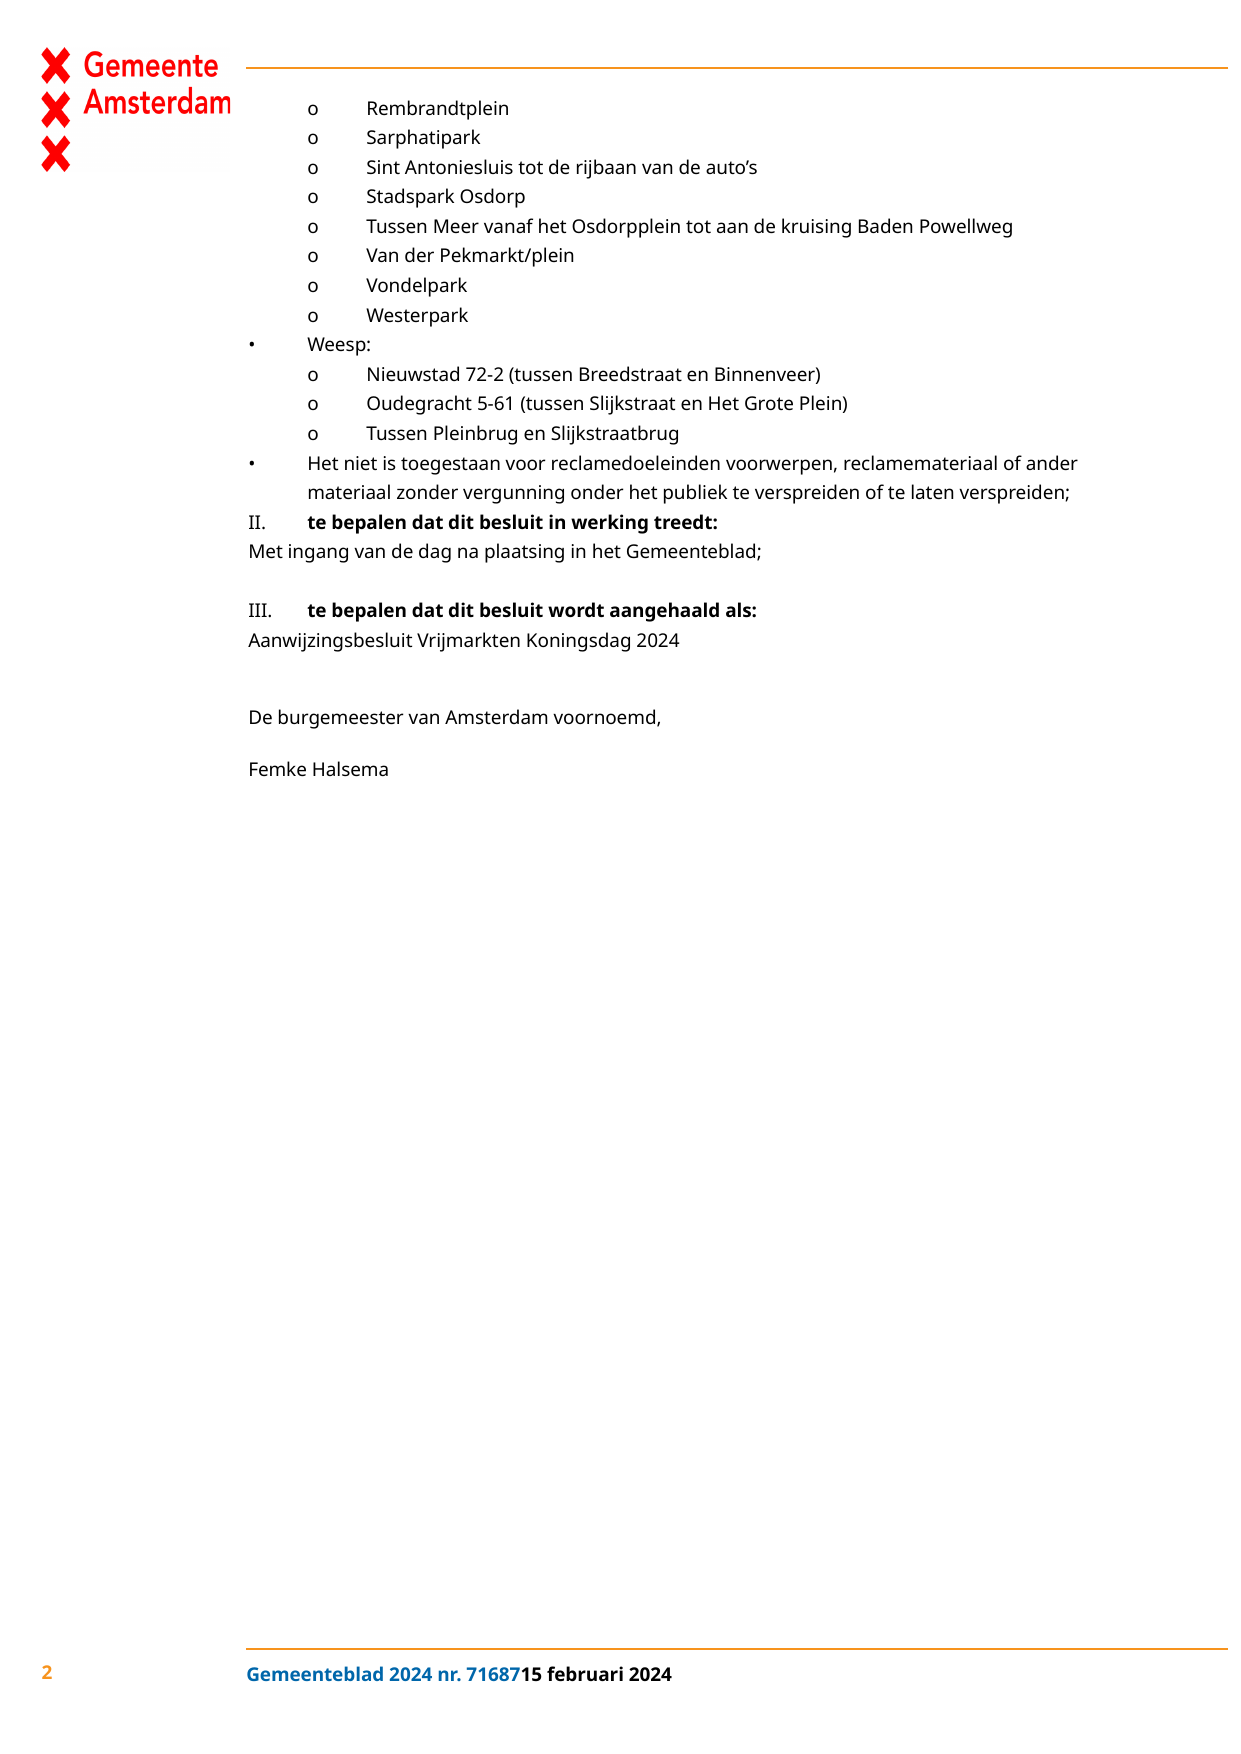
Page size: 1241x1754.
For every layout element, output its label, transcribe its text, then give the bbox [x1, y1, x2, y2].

list Van der Pekmarkt/plein [307, 243, 1152, 268]
list Sint Antoniesluis tot de rijbaan van de auto’s [307, 154, 1152, 180]
list Tussen Pleinbrug en Slijkstraatbrug [307, 420, 1152, 446]
list Het niet is toegestaan voor reclamedoeleinden voorwerpen, reclamemateriaal of ander materiaal zonder vergunning onder het publiek te verspreiden of te laten verspreiden; [248, 450, 1152, 505]
text De burgemeester van Amsterdam voornoemd, [248, 704, 1152, 730]
text Met ingang van de dag na plaatsing in het Gemeenteblad; [248, 538, 1152, 564]
text Aanwijzingsbesluit Vrijmarkten Koningsdag 2024 [248, 627, 1152, 653]
picture [41, 47, 231, 172]
list Sarphatipark [307, 124, 1152, 150]
list Nieuwstad 72-2 (tussen Breedstraat en Binnenveer) [307, 361, 1152, 387]
list Weesp: [248, 331, 1152, 357]
list Oudegracht 5-61 (tussen Slijkstraat en Het Grote Plein) [307, 391, 1152, 416]
list te bepalen dat dit besluit wordt aangehaald als: [248, 598, 1152, 623]
list Westerpark [307, 302, 1152, 328]
text Femke Halsema [248, 756, 1152, 782]
list Vondelpark [307, 272, 1152, 298]
list Rembrandtplein [307, 95, 1152, 121]
list Tussen Meer vanaf het Osdorpplein tot aan de kruising Baden Powellweg [307, 213, 1152, 239]
list te bepalen dat dit besluit in werking treedt: [248, 509, 1152, 535]
list Stadspark Osdorp [307, 183, 1152, 209]
